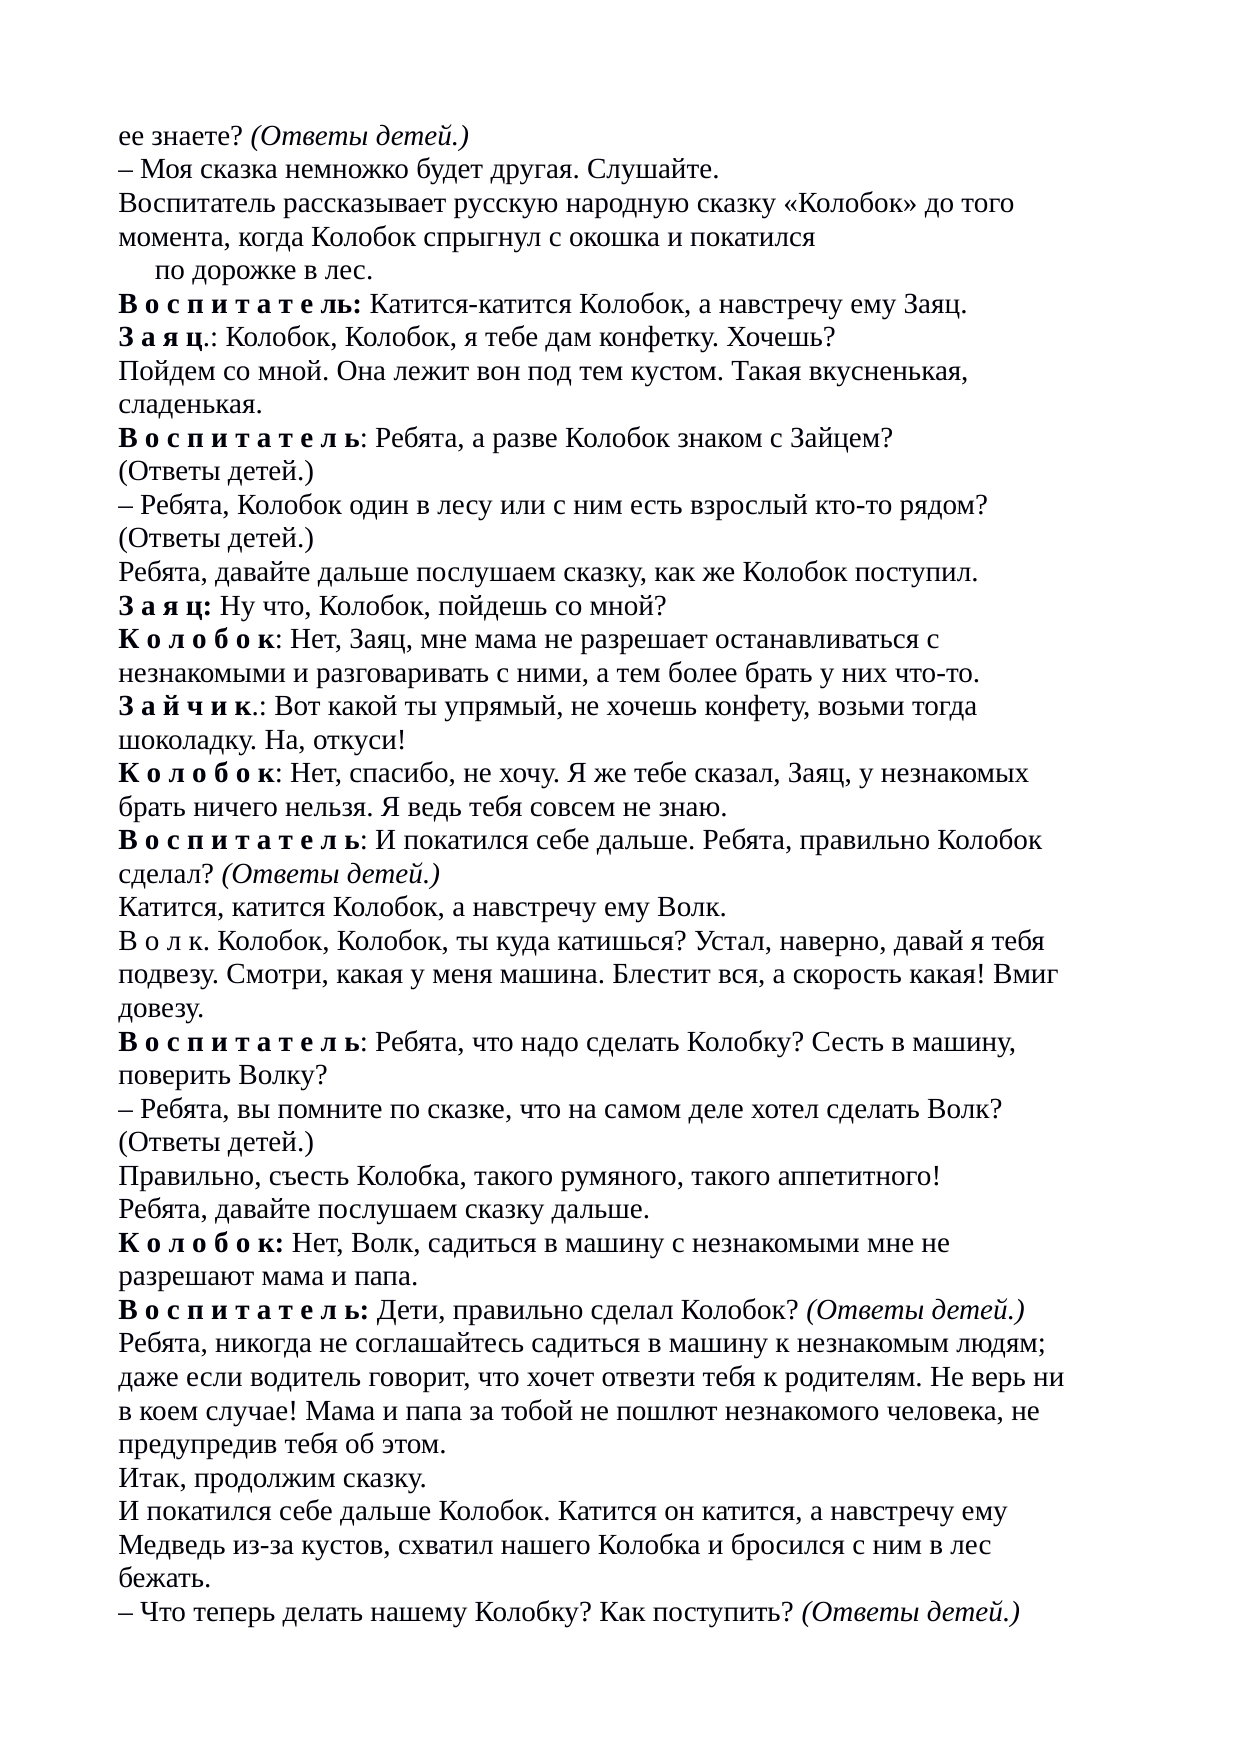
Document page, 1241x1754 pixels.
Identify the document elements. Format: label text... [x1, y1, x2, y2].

text В о с п и т а т е ль: Катится-катится Колобок, а навстречу ему Заяц. [118, 286, 1122, 319]
text сладенькая. [118, 386, 1122, 420]
text сделал? (Ответы детей.) [118, 856, 1122, 889]
text ее знаете? (Ответы детей.) [118, 118, 1122, 152]
text даже если водитель говорит, что хочет отвезти тебя к родителям. Не верь ни [118, 1359, 1122, 1393]
text Пойдем со мной. Она лежит вон под тем кустом. Такая вкусненькая, [118, 353, 1122, 386]
text В о л к. Колобок, Колобок, ты куда катишься? Устал, наверно, давай я тебя [118, 923, 1122, 957]
text разрешают мама и папа. [118, 1258, 1122, 1292]
text (Ответы детей.) [118, 453, 1122, 487]
text Итак, продолжим сказку. [118, 1460, 1122, 1493]
text бежать. [118, 1560, 1122, 1594]
text подвезу. Смотри, какая у меня машина. Блестит вся, а скорость какая! Вмиг [118, 957, 1122, 990]
text И покатился себе дальше Колобок. Катится он катится, а навстречу ему [118, 1493, 1122, 1527]
text Ребята, давайте послушаем сказку дальше. [118, 1191, 1122, 1225]
text – Ребята, Колобок один в лесу или с ним есть взрослый кто-то рядом? [118, 487, 1122, 521]
text В о с п и т а т е л ь: Ребята, а разве Колобок знаком с Зайцем? [118, 420, 1122, 453]
text незнакомыми и разговаривать с ними, а тем более брать у них что-то. [118, 655, 1122, 688]
text – Что теперь делать нашему Колобку? Как поступить? (Ответы детей.) [118, 1594, 1122, 1627]
text Медведь из-за кустов, схватил нашего Колобка и бросился с ним в лес [118, 1527, 1122, 1560]
text – Ребята, вы помните по сказке, что на самом деле хотел сделать Волк? [118, 1091, 1122, 1124]
text брать ничего нельзя. Я ведь тебя совсем не знаю. [118, 789, 1122, 822]
text (Ответы детей.) [118, 521, 1122, 554]
text Правильно, съесть Колобка, такого румяного, такого аппетитного! [118, 1158, 1122, 1191]
text З а й ч и к.: Вот какой ты упрямый, не хочешь конфету, возьми тогда [118, 688, 1122, 722]
text в коем случае! Мама и папа за тобой не пошлют незнакомого человека, не [118, 1393, 1122, 1426]
text В о с п и т а т е л ь: Ребята, что надо сделать Колобку? Сесть в машину, [118, 1024, 1122, 1057]
text Ребята, давайте дальше послушаем сказку, как же Колобок поступил. [118, 554, 1122, 588]
text предупредив тебя об этом. [118, 1426, 1122, 1460]
text В о с п и т а т е л ь: Дети, правильно сделал Колобок? (Ответы детей.) [118, 1292, 1122, 1326]
text Воспитатель рассказывает русскую народную сказку «Колобок» до того [118, 185, 1122, 219]
text К о л о б о к: Нет, спасибо, не хочу. Я же тебе сказал, Заяц, у незнакомых [118, 755, 1122, 789]
text шоколадку. На, откуси! [118, 722, 1122, 755]
text В о с п и т а т е л ь: И покатился себе дальше. Ребята, правильно Колобок [118, 822, 1122, 856]
text – Моя сказка немножко будет другая. Слушайте. [118, 152, 1122, 185]
text довезу. [118, 990, 1122, 1024]
text К о л о б о к: Нет, Заяц, мне мама не разрешает останавливаться с [118, 621, 1122, 655]
text К о л о б о к: Нет, Волк, садиться в машину с незнакомыми мне не [118, 1225, 1122, 1258]
text момента, когда Колобок спрыгнул с окошка и покатился по дорожке в лес. [118, 219, 1122, 286]
text Катится, катится Колобок, а навстречу ему Волк. [118, 889, 1122, 923]
text З а я ц: Ну что, Колобок, пойдешь со мной? [118, 588, 1122, 621]
text Ребята, никогда не соглашайтесь садиться в машину к незнакомым людям; [118, 1326, 1122, 1359]
text поверить Волку? [118, 1057, 1122, 1091]
text З а я ц.: Колобок, Колобок, я тебе дам конфетку. Хочешь? [118, 319, 1122, 353]
text (Ответы детей.) [118, 1124, 1122, 1158]
